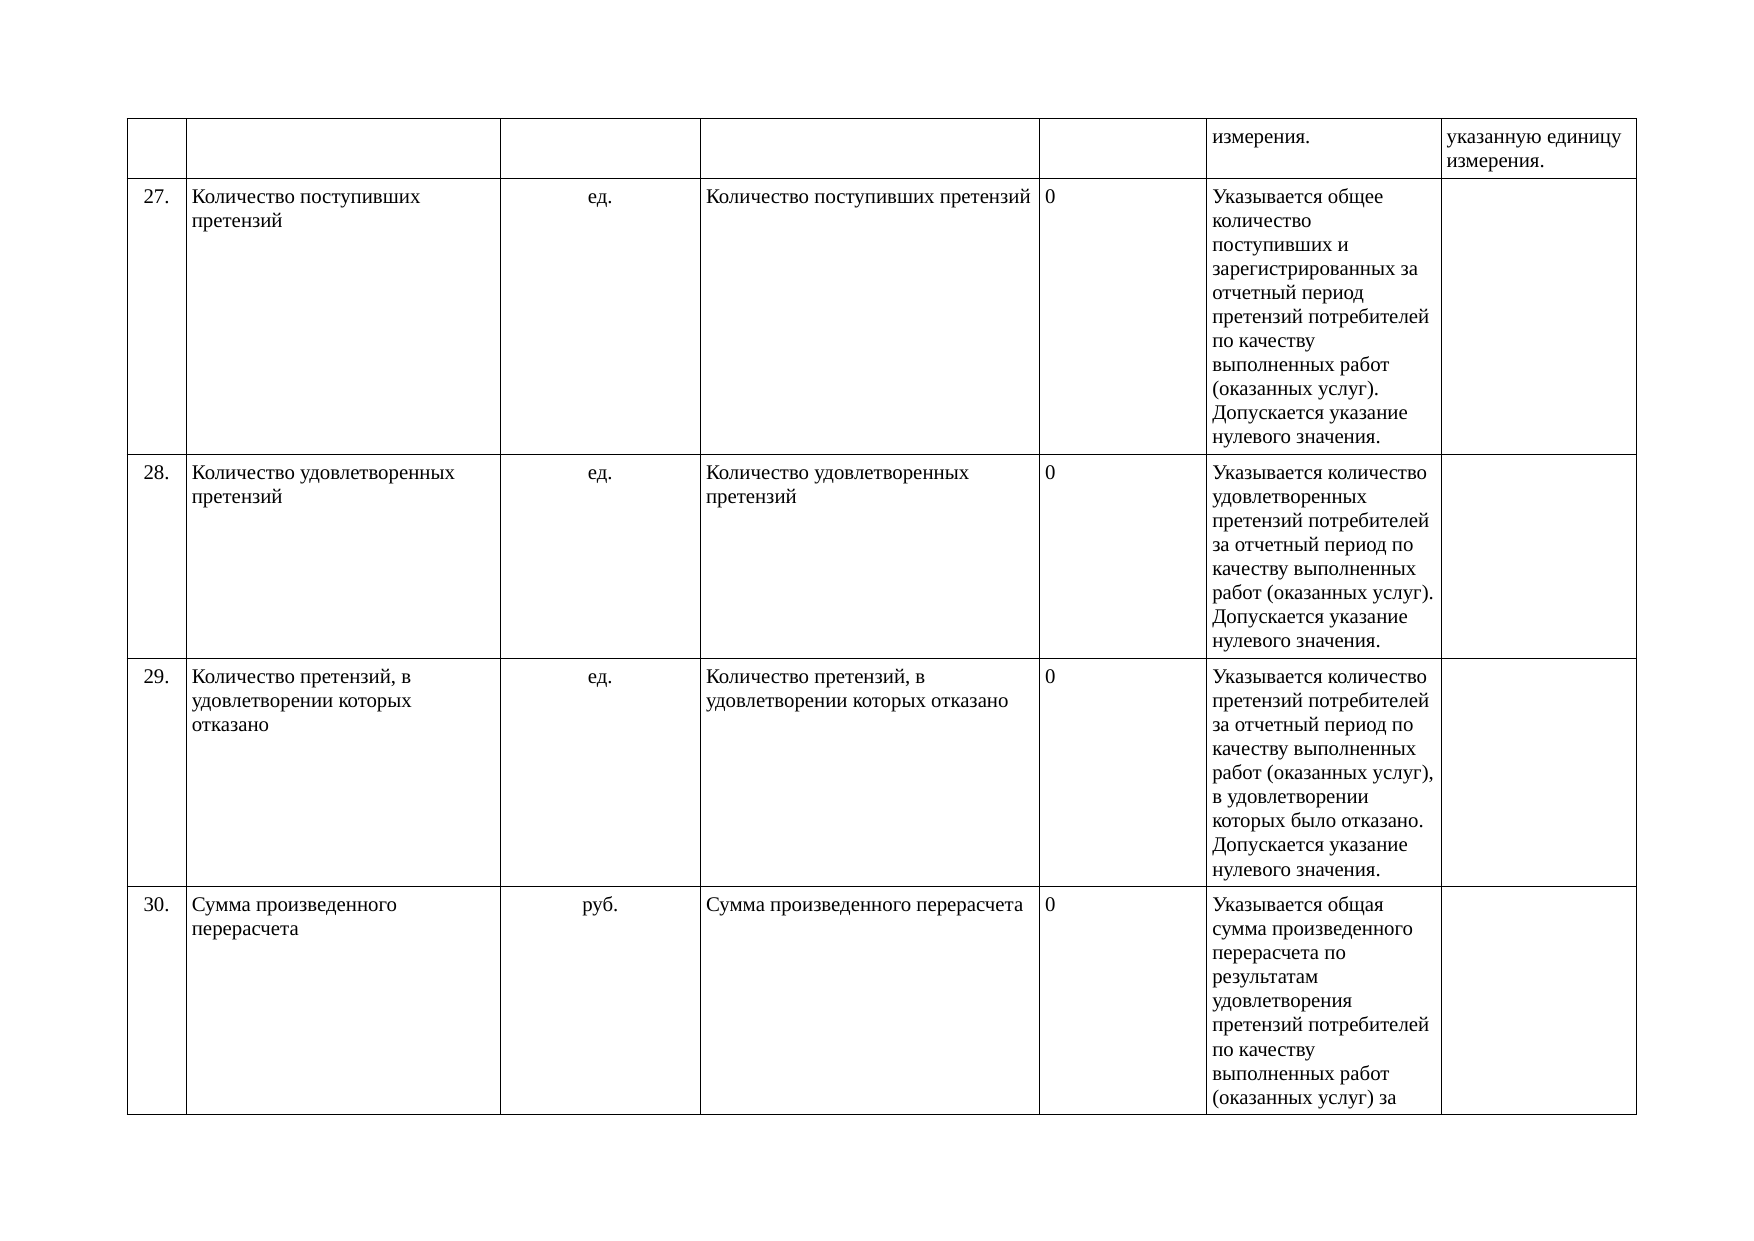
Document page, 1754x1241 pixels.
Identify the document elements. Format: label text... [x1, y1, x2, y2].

table_cell ед. [501, 455, 700, 658]
table_cell Количество удовлетворенных претензий [701, 455, 1039, 658]
table_cell ед. [501, 179, 700, 454]
table_cell [128, 119, 186, 178]
table_cell 0 [1040, 887, 1206, 1114]
table_cell Количество претензий, в удовлетворении которых отказано [187, 659, 500, 886]
table_cell Количество удовлетворенных претензий [187, 455, 500, 658]
table_cell указанную единицу измерения. [1442, 119, 1636, 178]
table_cell [701, 119, 1039, 178]
table_cell [1442, 887, 1636, 1114]
table_cell [187, 119, 500, 178]
table_cell 3217,87 [1040, 119, 1206, 178]
table_cell измерения. [1207, 119, 1441, 178]
table_cell 27. [128, 179, 186, 454]
table_cell 29. [128, 659, 186, 886]
table_cell руб. [501, 887, 700, 1114]
table_cell Сумма произведенного перерасчета [187, 887, 500, 1114]
table_cell Количество поступивших претензий [701, 179, 1039, 454]
table_cell Количество претензий, в удовлетворении которых отказано [701, 659, 1039, 886]
table_cell Сумма произведенного перерасчета [701, 887, 1039, 1114]
table_cell 30. [128, 887, 186, 1114]
table_cell Количество поступивших претензий [187, 179, 500, 454]
table_cell Указывается количество удовлетворенных претензий потребителей за отчетный период по качеству выполненных работ (оказанных услуг). Допускается указание нулевого значения. [1207, 455, 1441, 658]
table_cell [1442, 179, 1636, 454]
table_cell [501, 119, 700, 178]
table_cell [1442, 659, 1636, 886]
table_cell [1442, 455, 1636, 658]
table_cell 0 [1040, 659, 1206, 886]
table_cell 28. [128, 455, 186, 658]
table_cell 0 [1040, 179, 1206, 454]
table_cell Указывается общая сумма произведенного перерасчета по результатам удовлетворения претензий потребителей по качеству выполненных работ (оказанных услуг) за [1207, 887, 1441, 1114]
table_cell Указывается количество претензий потребителей за отчетный период по качеству выполненных работ (оказанных услуг), в удовлетворении которых было отказано. Допускается указание нулевого значения. [1207, 659, 1441, 886]
table_cell 0 [1040, 455, 1206, 658]
table_cell ед. [501, 659, 700, 886]
table_cell Указывается общее количество поступивших и зарегистрированных за отчетный период претензий потребителей по качеству выполненных работ (оказанных услуг). Допускается указание нулевого значения. [1207, 179, 1441, 454]
